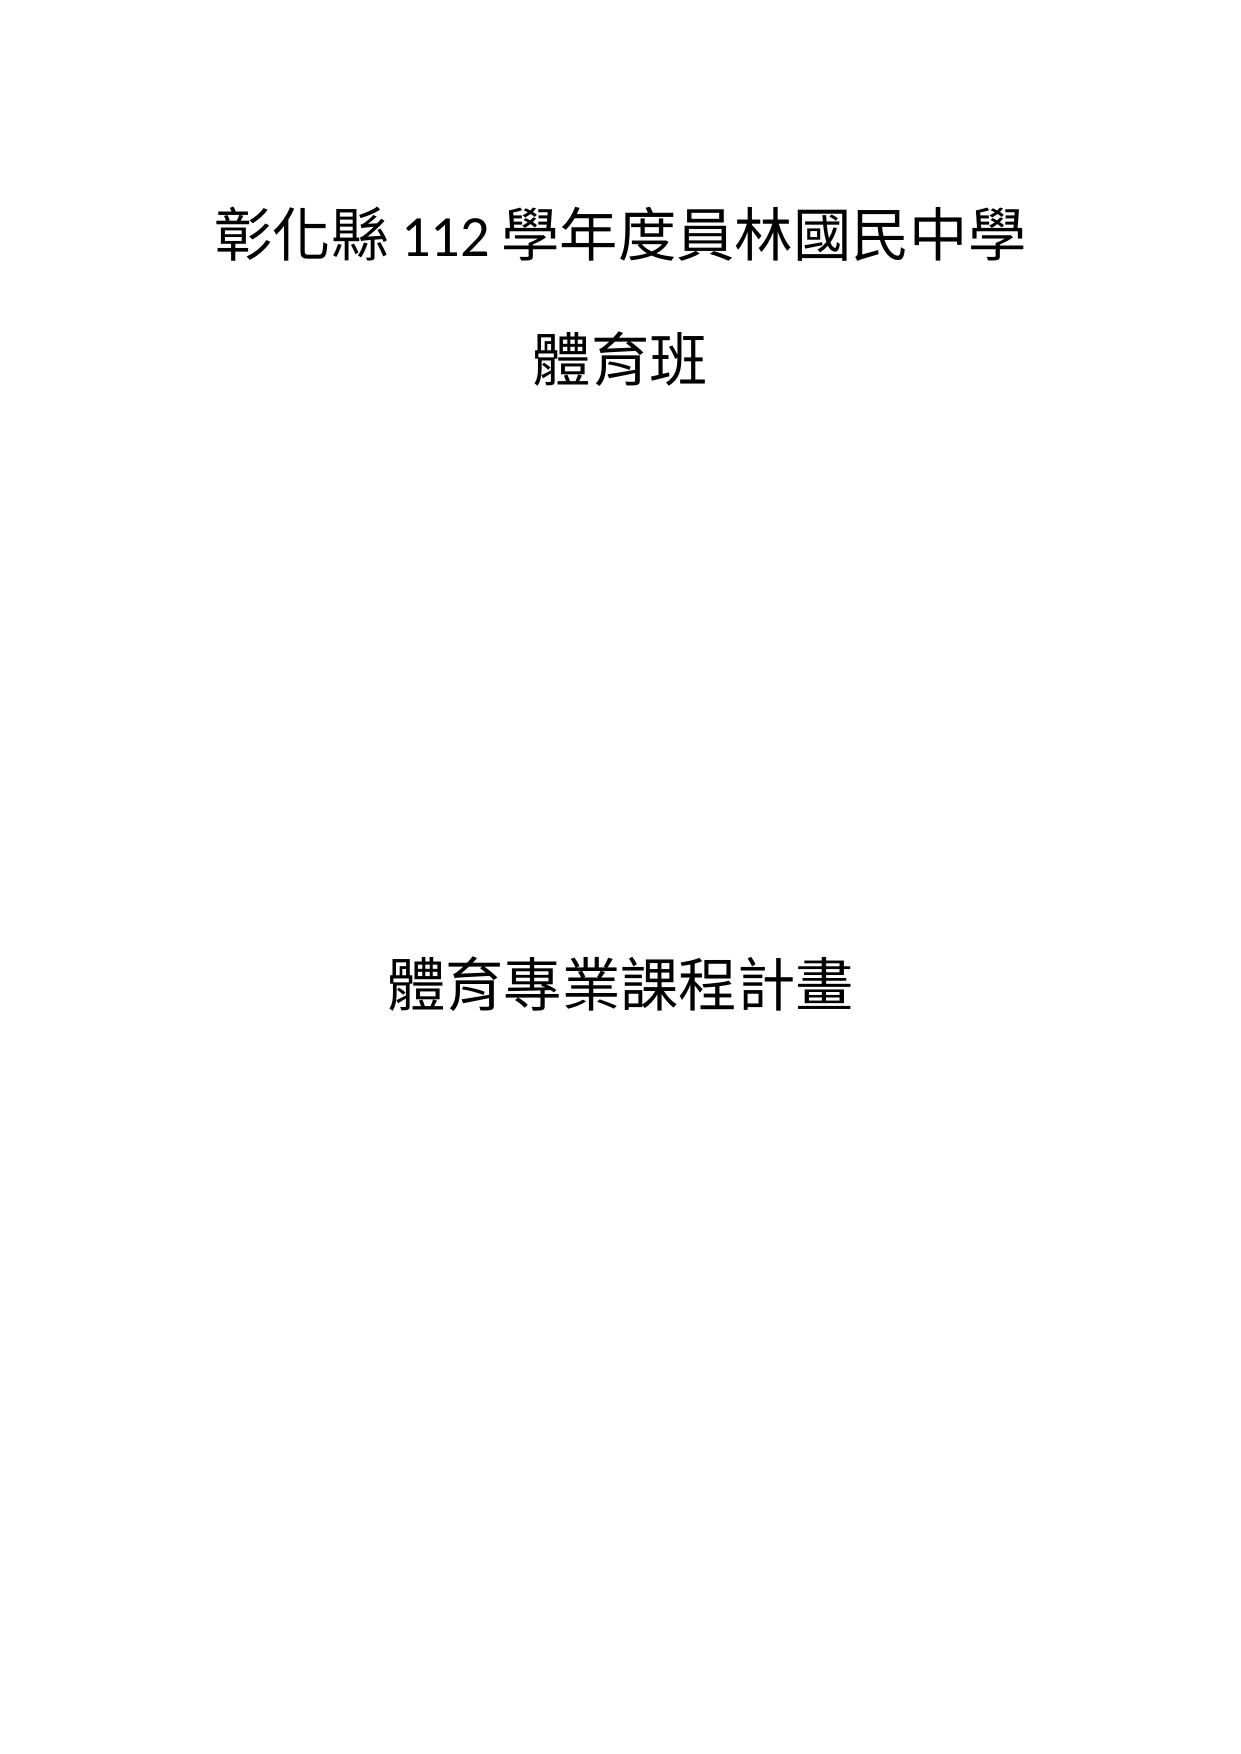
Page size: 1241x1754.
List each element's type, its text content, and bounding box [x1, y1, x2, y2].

text 彰化縣112學年度員林國民中學 [150, 158, 1090, 283]
text 體育班 [150, 283, 1090, 408]
text 體育專業課程計畫 [150, 908, 1090, 1033]
